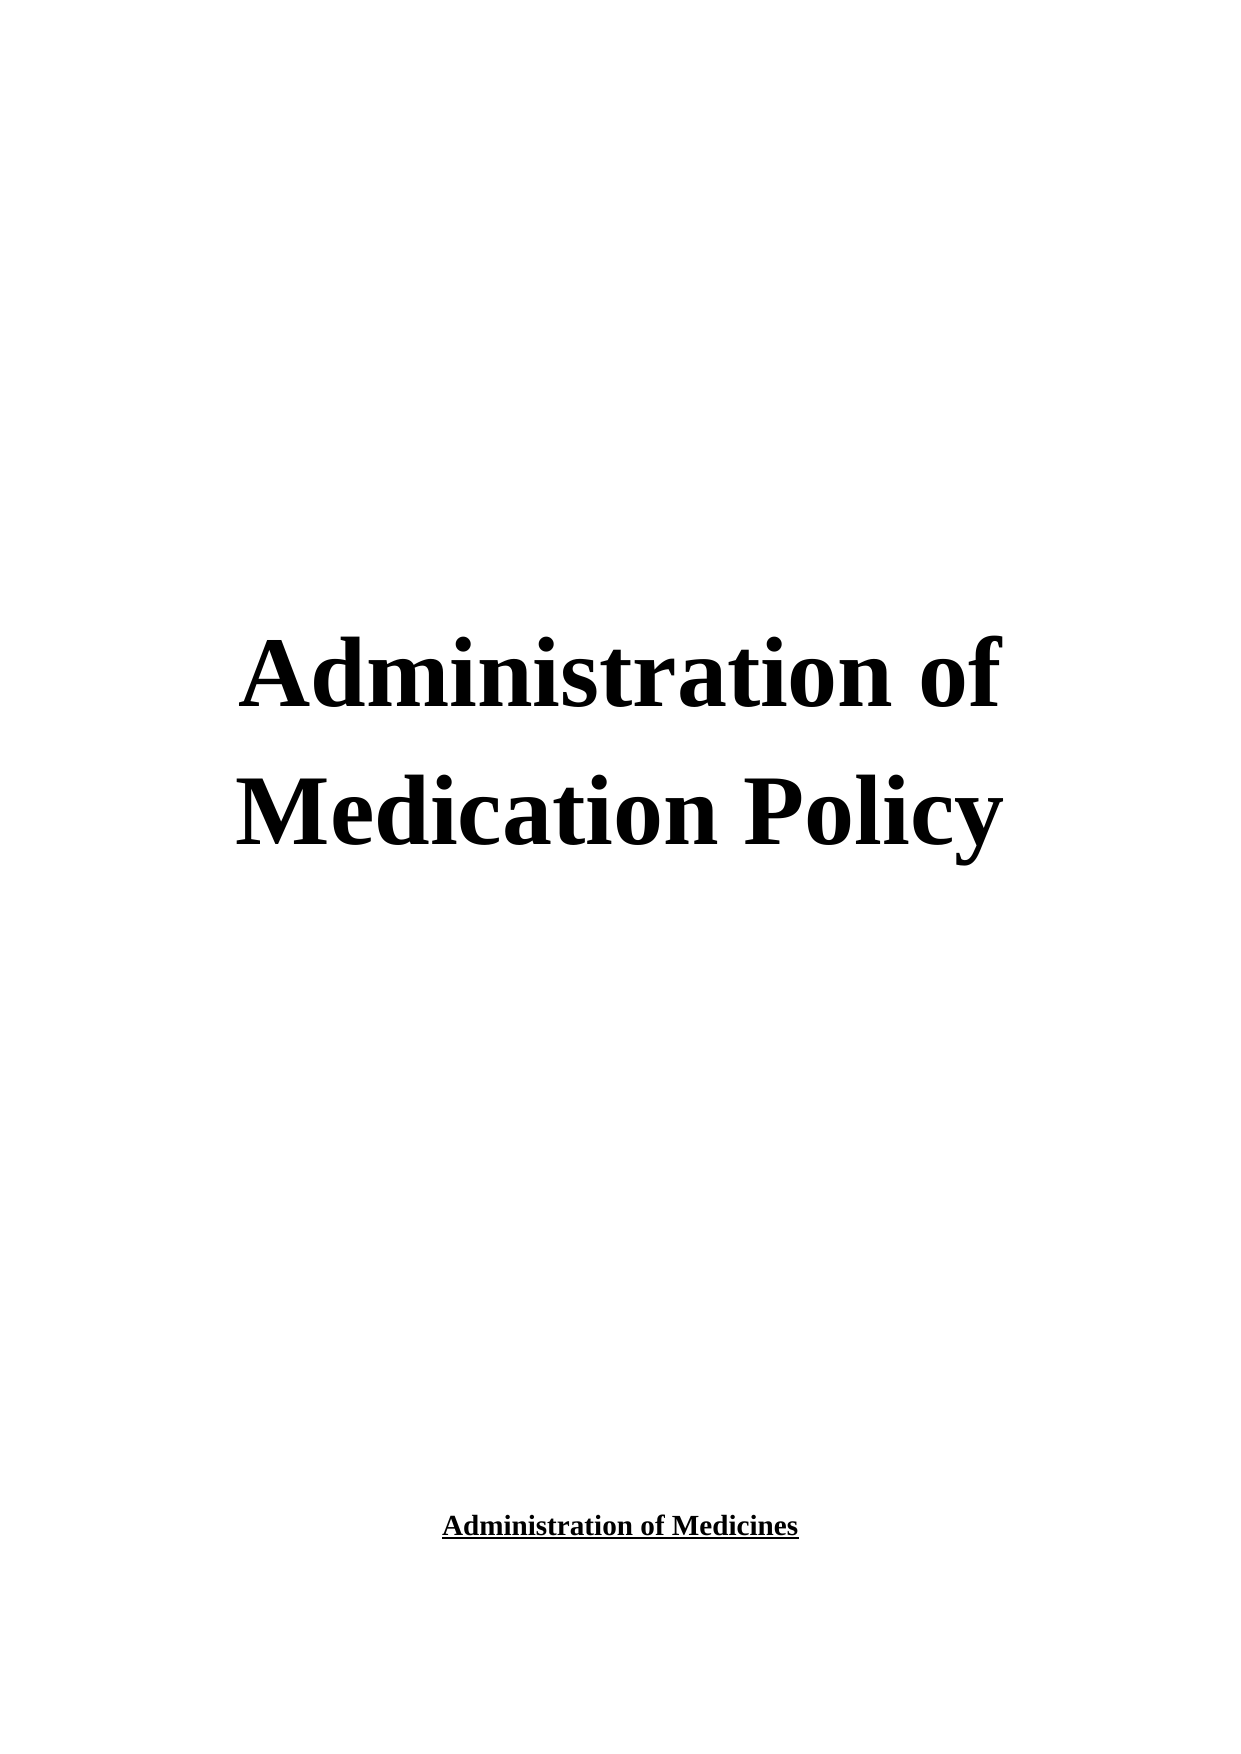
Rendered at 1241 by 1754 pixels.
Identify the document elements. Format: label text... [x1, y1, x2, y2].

text Administration of Medication Policy [150, 613, 1090, 866]
text Administration of Medicines [150, 1508, 1090, 1541]
